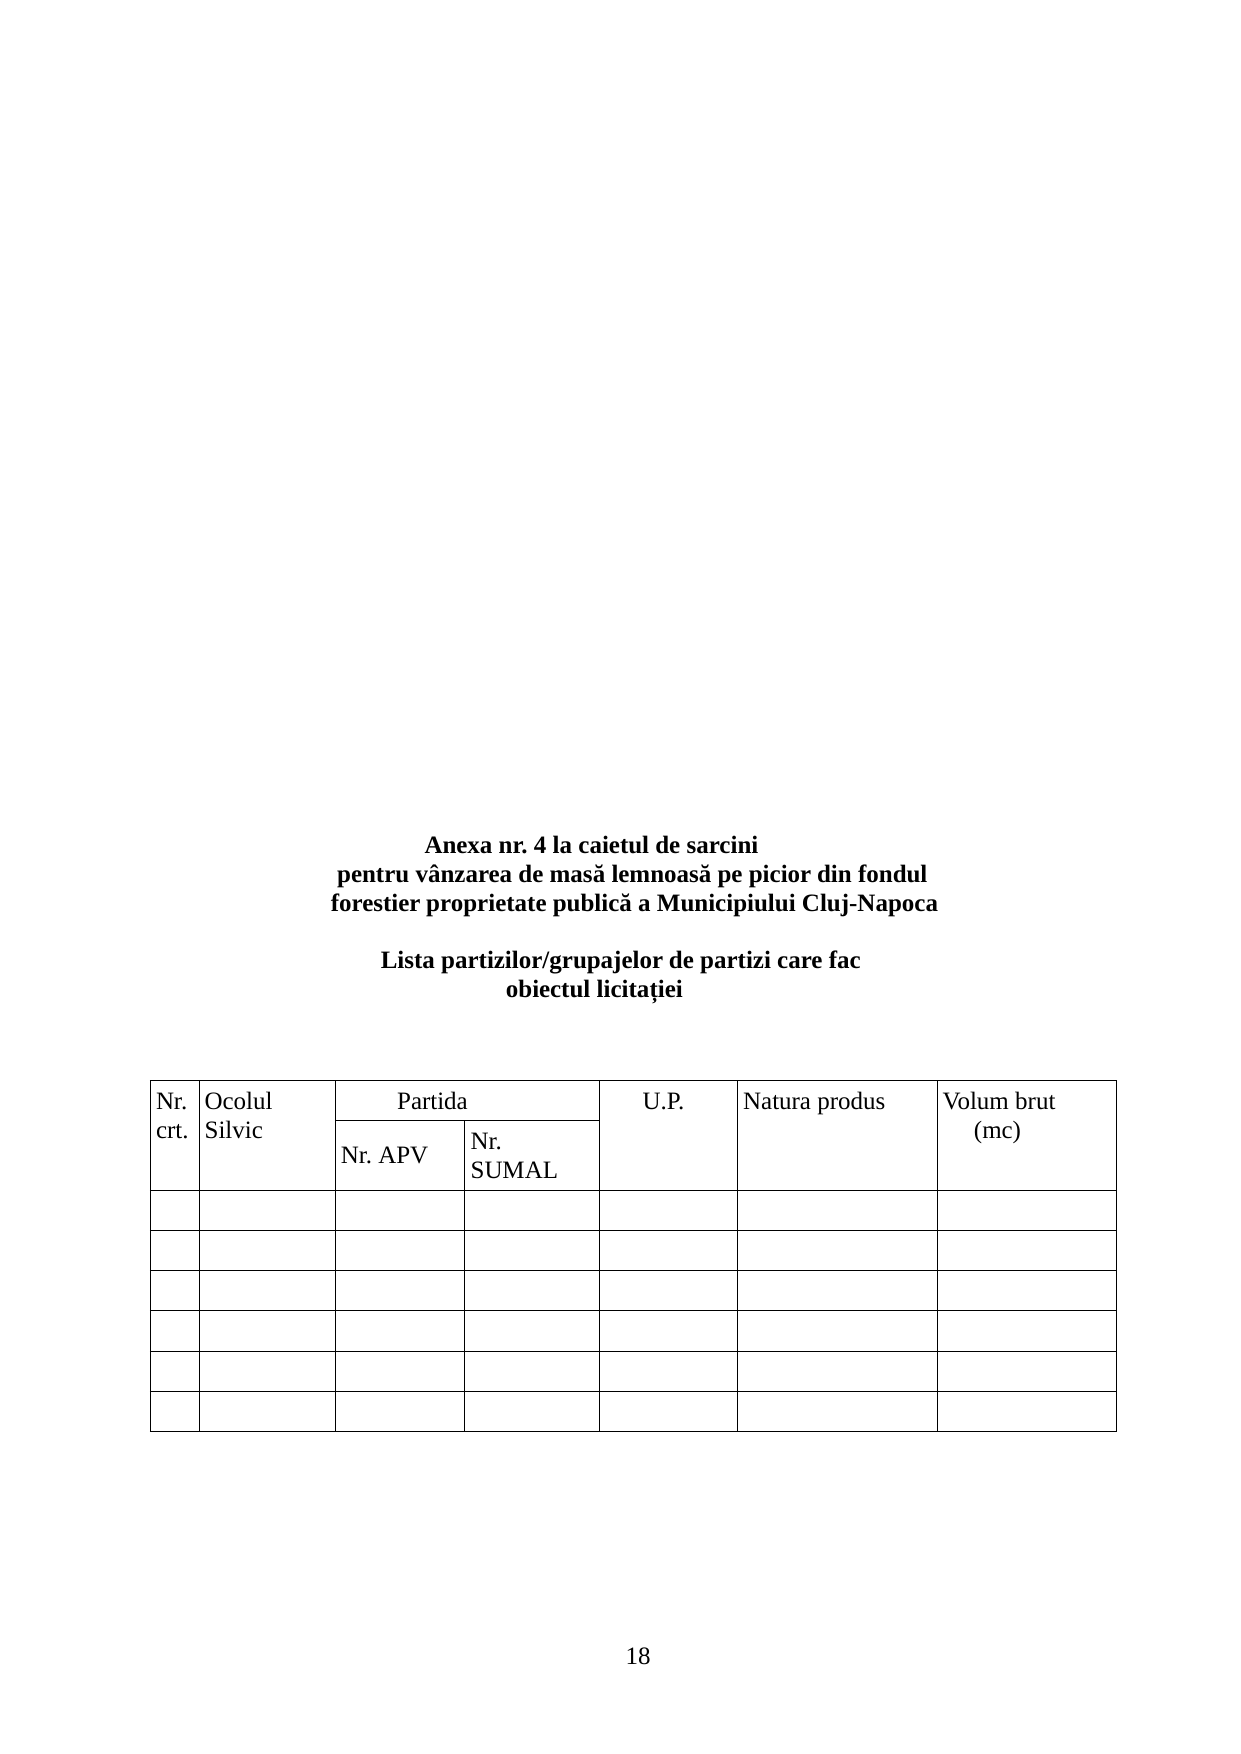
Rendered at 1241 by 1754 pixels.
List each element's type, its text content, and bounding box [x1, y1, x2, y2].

table_cell [600, 1271, 737, 1310]
table_cell [465, 1271, 599, 1310]
table_cell Nr. SUMAL [465, 1121, 599, 1189]
table_header Volum brut (mc) [938, 1081, 1116, 1189]
table_cell [200, 1191, 335, 1230]
table_cell [465, 1352, 599, 1391]
table_cell [738, 1311, 937, 1351]
text Lista partizilor/grupajelor de partizi care fac [118, 945, 1157, 974]
table_header U.P. [600, 1081, 737, 1189]
table_cell [600, 1231, 737, 1270]
table_cell [738, 1191, 937, 1230]
table_cell [151, 1231, 199, 1270]
table_cell [336, 1271, 464, 1310]
table_header Partida [336, 1081, 599, 1120]
table_cell [938, 1392, 1116, 1431]
table_cell [938, 1352, 1116, 1391]
table_cell [200, 1271, 335, 1310]
text pentru vânzarea de masă lemnoasă pe picior din fondul [118, 859, 1157, 888]
table_cell [938, 1311, 1116, 1351]
text Anexa nr. 4 la caietul de sarcini [118, 830, 1157, 859]
table_cell [151, 1352, 199, 1391]
table_cell Nr. APV [336, 1121, 464, 1189]
table_cell [151, 1271, 199, 1310]
table_cell [465, 1311, 599, 1351]
table_cell [465, 1231, 599, 1270]
table_cell [738, 1231, 937, 1270]
table_cell [200, 1311, 335, 1351]
table_cell [600, 1352, 737, 1391]
table_cell [738, 1392, 937, 1431]
table_cell [336, 1191, 464, 1230]
table_cell [151, 1191, 199, 1230]
table_cell [336, 1231, 464, 1270]
table_header Ocolul Silvic [200, 1081, 335, 1189]
table_cell [200, 1231, 335, 1270]
table_cell [738, 1352, 937, 1391]
table_cell [600, 1311, 737, 1351]
table_cell [336, 1392, 464, 1431]
table_cell [151, 1311, 199, 1351]
text obiectul licitației [118, 974, 1157, 1003]
text forestier proprietate publică a Municipiului Cluj-Napoca [118, 888, 1157, 916]
table_cell [600, 1392, 737, 1431]
table_cell [336, 1311, 464, 1351]
table_cell [151, 1392, 199, 1431]
table_cell [336, 1352, 464, 1391]
table_cell [200, 1352, 335, 1391]
table_header Natura produs [738, 1081, 937, 1189]
table_cell [938, 1231, 1116, 1270]
table_cell [465, 1191, 599, 1230]
table_cell [465, 1392, 599, 1431]
table_cell [938, 1191, 1116, 1230]
table_cell [600, 1191, 737, 1230]
table_header Nr. crt. [151, 1081, 199, 1189]
table_cell [938, 1271, 1116, 1310]
table_cell [738, 1271, 937, 1310]
table_cell [200, 1392, 335, 1431]
